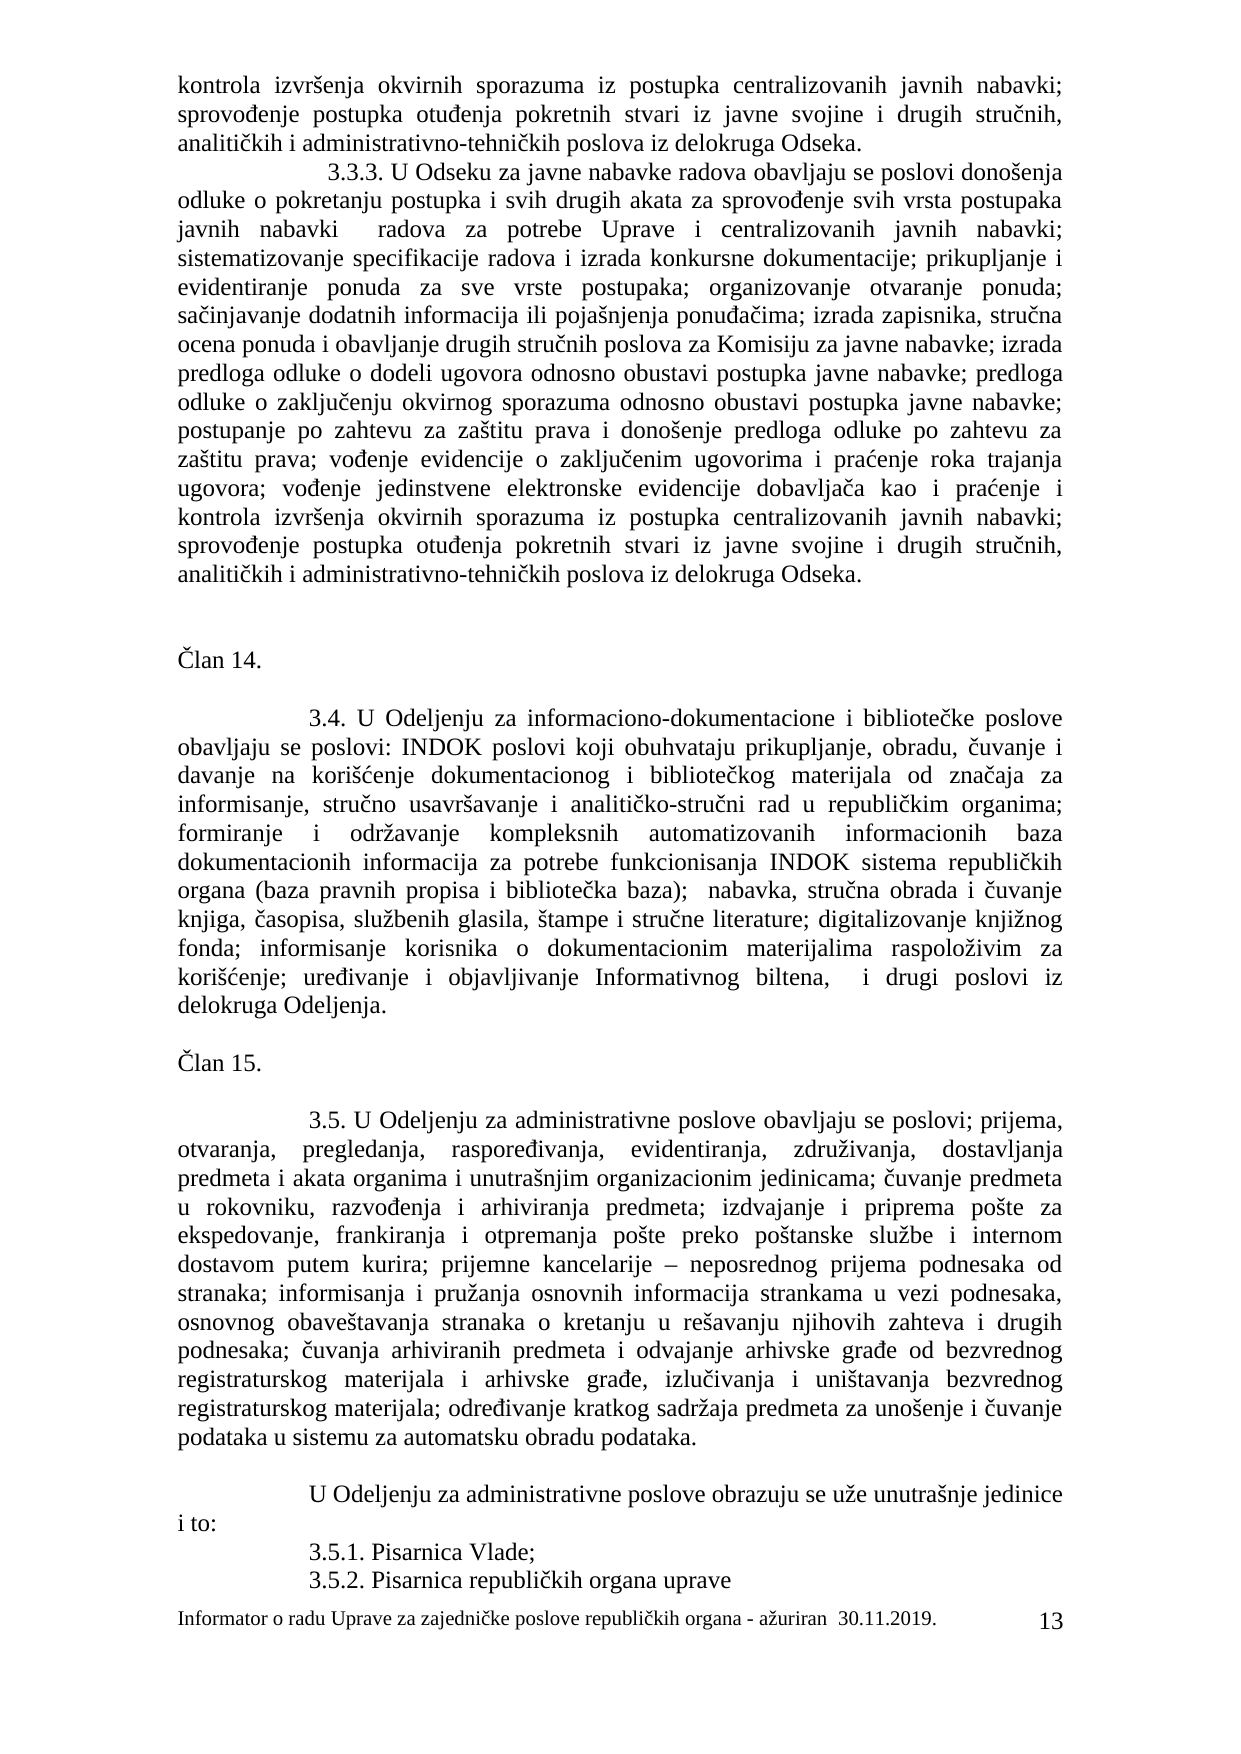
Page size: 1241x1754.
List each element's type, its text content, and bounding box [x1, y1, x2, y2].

text 3.4. U Odeljenju za informaciono-dokumentacione i bibliotečke poslove obavljaju se poslovi: INDOK poslovi koji obuhvataju prikupljanje, obradu, čuvanje i davanje na korišćenje dokumentacionog i bibliotečkog materijala od značaja za informisanje, stručno usavršavanje i analitičko-stručni rad u republičkim organima; formiranje i održavanje kompleksnih automatizovanih informacionih baza dokumentacionih informacija za potrebe funkcionisanja INDOK sistema republičkih organa (baza pravnih propisa i bibliotečka baza); nabavka, stručna obrada i čuvanje knjiga, časopisa, službenih glasila, štampe i stručne literature; digitalizovanje knjižnog fonda; informisanje korisnika o dokumentacionim materijalima raspoloživim za korišćenje; uređivanje i objavljivanje Informativnog biltena, i drugi poslovi iz delokruga Odeljenja. [177, 703, 1063, 1019]
text 3.5.2. Pisarnica republičkih organa uprave [177, 1565, 1063, 1594]
text Član 14. [177, 645, 1063, 674]
text 3.5.1. Pisarnica Vlade; [177, 1537, 1063, 1565]
text 3.3.3. U Odseku za javne nabavke radova obavljaju se poslovi donošenja odluke o pokretanju postupka i svih drugih akata za sprovođenje svih vrsta postupaka javnih nabavki radova za potrebe Uprave i centralizovanih javnih nabavki; sistematizovanje specifikacije radova i izrada konkursne dokumentacije; prikupljanje i evidentiranje ponuda za sve vrste postupaka; organizovanje otvaranje ponuda; sačinjavanje dodatnih informacija ili pojašnjenja ponuđačima; izrada zapisnika, stručna ocena ponuda i obavljanje drugih stručnih poslova za Komisiju za javne nabavke; izrada predloga odluke o dodeli ugovora odnosno obustavi postupka javne nabavke; predloga odluke o zaključenju okvirnog sporazuma odnosno obustavi postupka javne nabavke; postupanje po zahtevu za zaštitu prava i donošenje predloga odluke po zahtevu za zaštitu prava; vođenje evidencije o zaključenim ugovorima i praćenje roka trajanja ugovora; vođenje jedinstvene elektronske evidencije dobavljača kao i praćenje i kontrola izvršenja okvirnih sporazuma iz postupka centralizovanih javnih nabavki; sprovođenje postupka otuđenja pokretnih stvari iz javne svojine i drugih stručnih, analitičkih i administrativno-tehničkih poslova iz delokruga Odseka. [177, 157, 1063, 588]
text Član 15. [177, 1048, 1063, 1077]
text 3.5. U Odeljenju za administrativne poslove obavljaju se poslovi; prijema, otvaranja, pregledanja, raspoređivanja, evidentiranja, združivanja, dostavljanja predmeta i akata organima i unutrašnjim organizacionim jedinicama; čuvanje predmeta u rokovniku, razvođenja i arhiviranja predmeta; izdvajanje i priprema pošte za ekspedovanje, frankiranja i otpremanja pošte preko poštanske službe i internom dostavom putem kurira; prijemne kancelarije – neposrednog prijema podnesaka od stranaka; informisanja i pružanja osnovnih informacija strankama u vezi podnesaka, osnovnog obaveštavanja stranaka o kretanju u rešavanju njihovih zahteva i drugih podnesaka; čuvanja arhiviranih predmeta i odvajanje arhivske građe od bezvrednog registraturskog materijala i arhivske građe, izlučivanja i uništavanja bezvrednog registraturskog materijala; određivanje kratkog sadržaja predmeta za unošenje i čuvanje podataka u sistemu za automatsku obradu podataka. [177, 1105, 1063, 1450]
text U Odeljenju za administrativne poslove obrazuju se uže unutrašnje jedinice i to: [177, 1479, 1063, 1537]
text kontrola izvršenja okvirnih sporazuma iz postupka centralizovanih javnih nabavki; sprovođenje postupka otuđenja pokretnih stvari iz javne svojine i drugih stručnih, analitičkih i administrativno-tehničkih poslova iz delokruga Odseka. [177, 70, 1063, 157]
